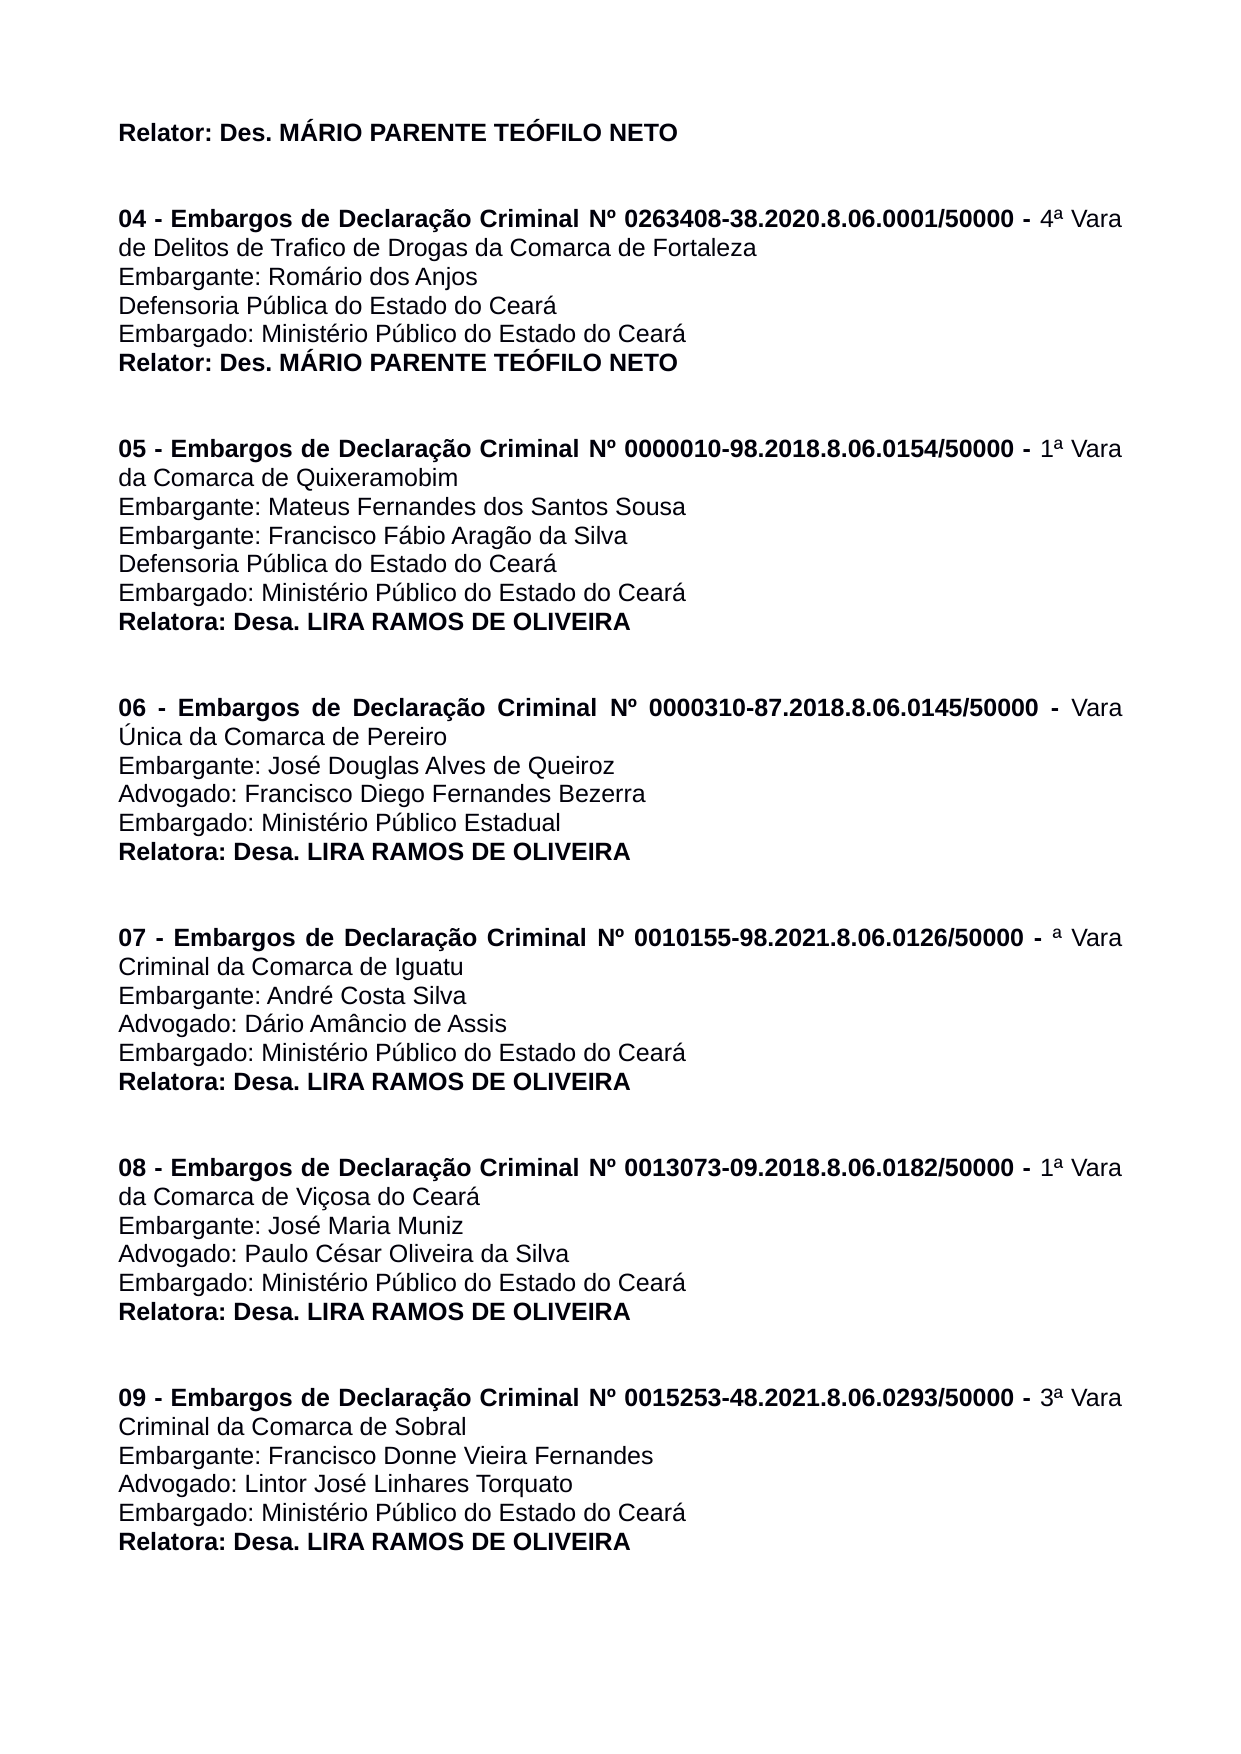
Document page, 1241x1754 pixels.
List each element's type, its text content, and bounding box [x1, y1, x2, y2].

text Relatora: Desa. LIRA RAMOS DE OLIVEIRA [118, 1067, 1122, 1096]
text Relatora: Desa. LIRA RAMOS DE OLIVEIRA [118, 837, 1122, 866]
text Embargante: José Maria Muniz [118, 1211, 1122, 1239]
text Embargante: André Costa Silva [118, 981, 1122, 1009]
text Embargado: Ministério Público do Estado do Ceará [118, 1268, 1122, 1297]
text Relatora: Desa. LIRA RAMOS DE OLIVEIRA [118, 1527, 1122, 1556]
text Advogado: Dário Amâncio de Assis [118, 1009, 1122, 1038]
text Relatora: Desa. LIRA RAMOS DE OLIVEIRA [118, 607, 1122, 636]
text 05 - Embargos de Declaração Criminal Nº 0000010-98.2018.8.06.0154/50000 - 1ª Vara da Comarca de Quixeramobim [118, 434, 1122, 492]
text Embargado: Ministério Público do Estado do Ceará [118, 1038, 1122, 1067]
text Embargado: Ministério Público do Estado do Ceará [118, 578, 1122, 607]
text Advogado: Lintor José Linhares Torquato [118, 1469, 1122, 1498]
text Embargante: Romário dos Anjos [118, 262, 1122, 291]
text 04 - Embargos de Declaração Criminal Nº 0263408-38.2020.8.06.0001/50000 - 4ª Vara de Delitos de Trafico de Drogas da Comarca de Fortaleza [118, 204, 1122, 262]
text Relatora: Desa. LIRA RAMOS DE OLIVEIRA [118, 1297, 1122, 1326]
text Defensoria Pública do Estado do Ceará [118, 549, 1122, 578]
text Embargante: Mateus Fernandes dos Santos Sousa [118, 492, 1122, 521]
text 08 - Embargos de Declaração Criminal Nº 0013073-09.2018.8.06.0182/50000 - 1ª Vara da Comarca de Viçosa do Ceará [118, 1153, 1122, 1211]
text Embargante: Francisco Fábio Aragão da Silva [118, 521, 1122, 549]
text 09 - Embargos de Declaração Criminal Nº 0015253-48.2021.8.06.0293/50000 - 3ª Vara Criminal da Comarca de Sobral [118, 1383, 1122, 1441]
text Relator: Des. MÁRIO PARENTE TEÓFILO NETO [118, 348, 1122, 377]
text 06 - Embargos de Declaração Criminal Nº 0000310-87.2018.8.06.0145/50000 - Vara Única da Comarca de Pereiro [118, 693, 1122, 751]
text Relator: Des. MÁRIO PARENTE TEÓFILO NETO [118, 118, 1122, 147]
text Defensoria Pública do Estado do Ceará [118, 291, 1122, 319]
text Advogado: Paulo César Oliveira da Silva [118, 1239, 1122, 1268]
text Embargado: Ministério Público do Estado do Ceará [118, 1498, 1122, 1527]
text Embargado: Ministério Público Estadual [118, 808, 1122, 837]
text Embargado: Ministério Público do Estado do Ceará [118, 319, 1122, 348]
text 07 - Embargos de Declaração Criminal Nº 0010155-98.2021.8.06.0126/50000 - ª Vara Criminal da Comarca de Iguatu [118, 923, 1122, 981]
text Advogado: Francisco Diego Fernandes Bezerra [118, 779, 1122, 808]
text Embargante: José Douglas Alves de Queiroz [118, 751, 1122, 779]
text Embargante: Francisco Donne Vieira Fernandes [118, 1441, 1122, 1469]
